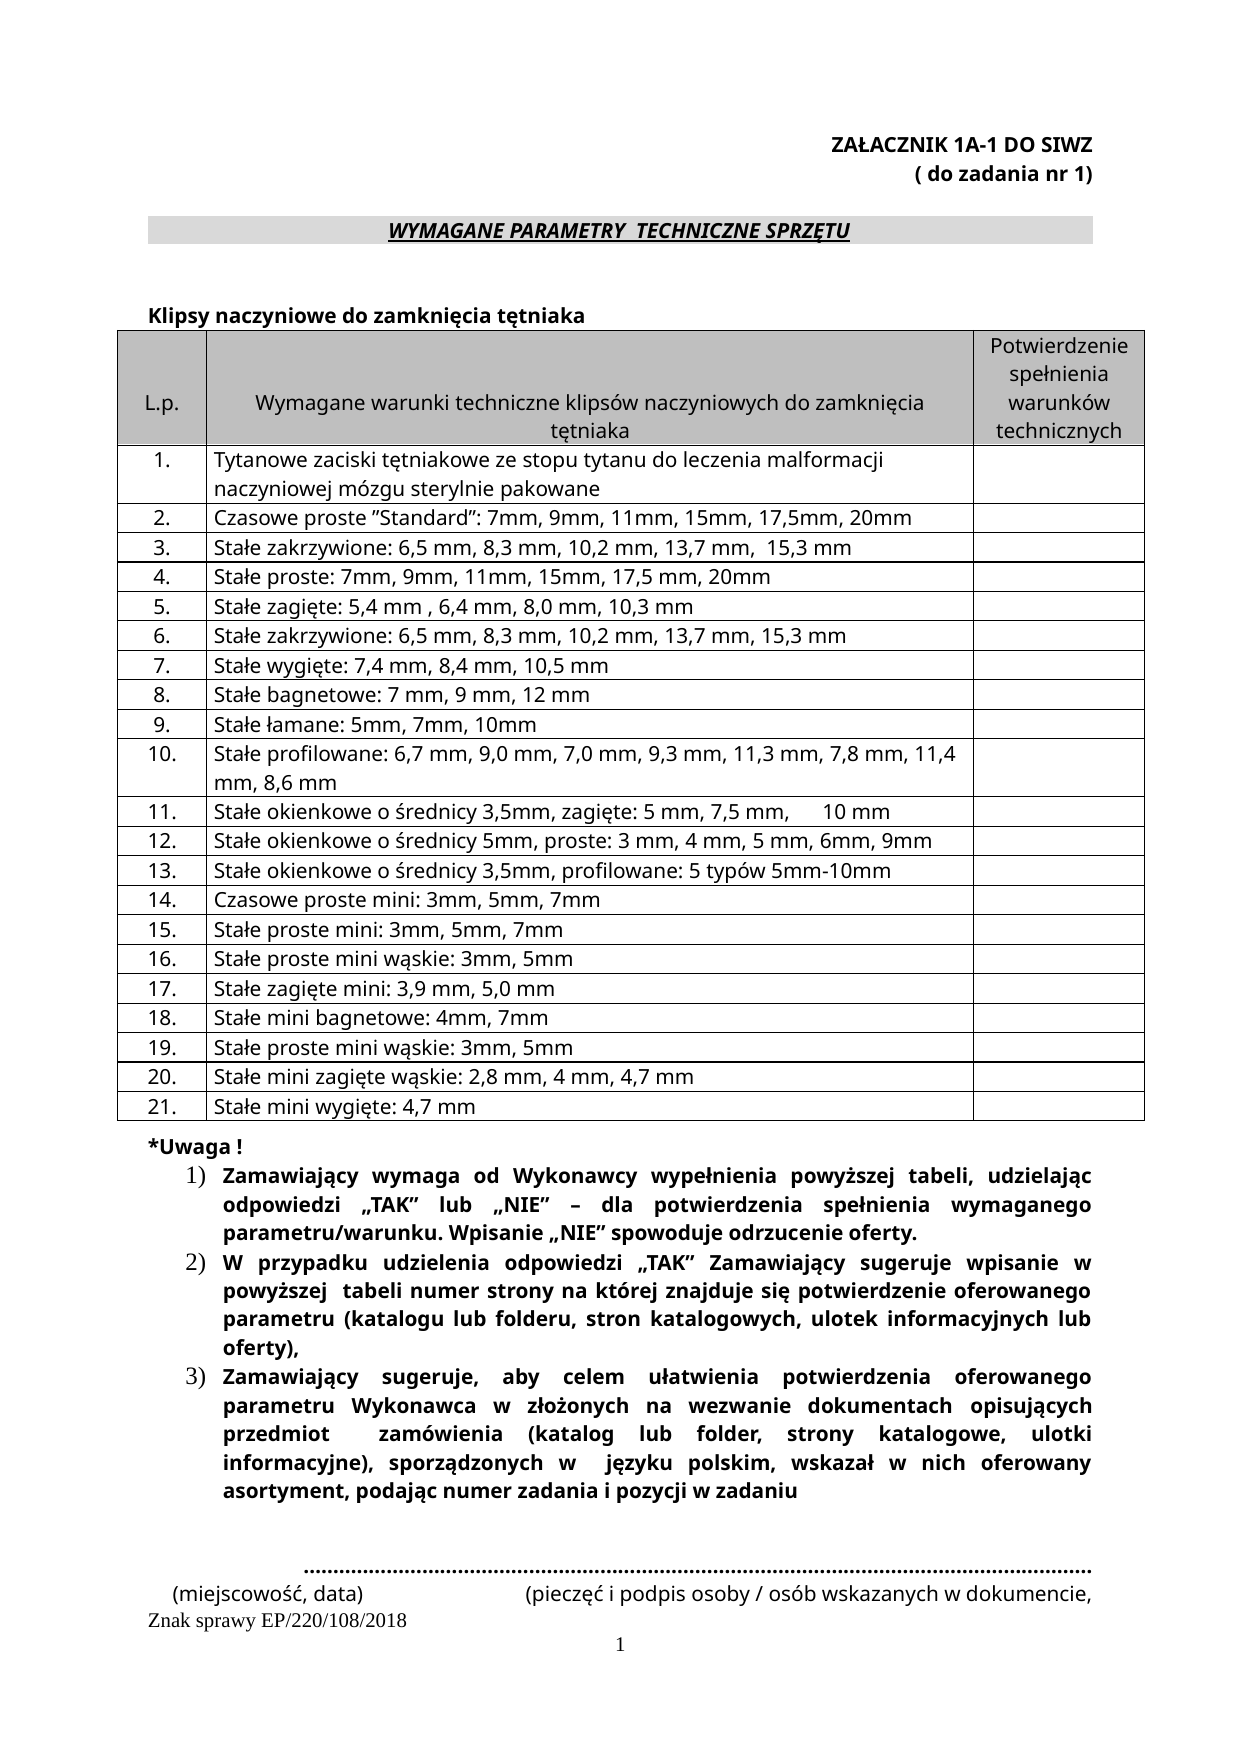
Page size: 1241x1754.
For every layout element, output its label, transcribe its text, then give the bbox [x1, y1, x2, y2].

table_cell 3. [118, 533, 206, 561]
table_cell 18. [118, 1004, 206, 1032]
table_cell Stałe zakrzywione: 6,5 mm, 8,3 mm, 10,2 mm, 13,7 mm, 15,3 mm [207, 621, 973, 650]
table_cell [974, 1092, 1144, 1120]
table_cell Stałe zakrzywione: 6,5 mm, 8,3 mm, 10,2 mm, 13,7 mm, 15,3 mm [207, 533, 973, 561]
table_cell 15. [118, 915, 206, 943]
table_cell Czasowe proste ”Standard”: 7mm, 9mm, 11mm, 15mm, 17,5mm, 20mm [207, 504, 973, 532]
table_cell 12. [118, 827, 206, 855]
table_cell Stałe mini wygięte: 4,7 mm [207, 1092, 973, 1120]
text *Uwaga ! [148, 1132, 1093, 1160]
table_cell [974, 592, 1144, 620]
table_cell 9. [118, 710, 206, 738]
list Zamawiający wymaga od Wykonawcy wypełnienia powyższej tabeli, udzielając odpowiedzi „TAK” lub „NIE” – dla potwierdzenia spełnienia wymaganego parametru/warunku. Wpisanie „NIE” spowoduje odrzucenie oferty. [185, 1160, 1093, 1247]
table_cell [974, 533, 1144, 561]
table_cell 5. [118, 592, 206, 620]
table_cell [974, 651, 1144, 679]
text ………..………………………………………………..………………………………………………………… (miejscowość, data) (pieczęć i podpis osoby / osób wskazanych w dokumencie, [148, 1551, 1093, 1608]
table_cell 1. [118, 446, 206, 502]
table_cell Stałe bagnetowe: 7 mm, 9 mm, 12 mm [207, 680, 973, 709]
table_cell [974, 886, 1144, 914]
table_cell 16. [118, 945, 206, 973]
table_cell [974, 1004, 1144, 1032]
table_cell [974, 739, 1144, 796]
text Klipsy naczyniowe do zamknięcia tętniaka [148, 301, 1093, 330]
table_header Potwierdzenie spełnienia warunków technicznych [974, 331, 1144, 444]
table_cell [974, 621, 1144, 650]
table_cell Stałe mini zagięte wąskie: 2,8 mm, 4 mm, 4,7 mm [207, 1063, 973, 1091]
table_cell Stałe proste: 7mm, 9mm, 11mm, 15mm, 17,5 mm, 20mm [207, 563, 973, 591]
table_cell Stałe zagięte: 5,4 mm , 6,4 mm, 8,0 mm, 10,3 mm [207, 592, 973, 620]
table_cell Czasowe proste mini: 3mm, 5mm, 7mm [207, 886, 973, 914]
table_cell [974, 504, 1144, 532]
text ZAŁACZNIK 1A-1 DO SIWZ [148, 131, 1093, 159]
table_cell [974, 710, 1144, 738]
text WYMAGANE PARAMETRY TECHNICZNE SPRZĘTU [148, 216, 1093, 244]
list W przypadku udzielenia odpowiedzi „TAK” Zamawiający sugeruje wpisanie w powyższej tabeli numer strony na której znajduje się potwierdzenie oferowanego parametru (katalogu lub folderu, stron katalogowych, ulotek informacyjnych lub oferty), [185, 1247, 1093, 1361]
table_cell [974, 446, 1144, 502]
table_cell 21. [118, 1092, 206, 1120]
table_cell Stałe proste mini: 3mm, 5mm, 7mm [207, 915, 973, 943]
table_cell Stałe łamane: 5mm, 7mm, 10mm [207, 710, 973, 738]
table_cell Stałe mini bagnetowe: 4mm, 7mm [207, 1004, 973, 1032]
table_cell [974, 856, 1144, 884]
table_cell 11. [118, 797, 206, 826]
table_cell [974, 915, 1144, 943]
table_cell [974, 1063, 1144, 1091]
table_header Wymagane warunki techniczne klipsów naczyniowych do zamknięcia tętniaka [207, 331, 973, 444]
table_cell 13. [118, 856, 206, 884]
table_cell Stałe okienkowe o średnicy 3,5mm, zagięte: 5 mm, 7,5 mm, 10 mm [207, 797, 973, 826]
table_cell [974, 680, 1144, 709]
table_cell Tytanowe zaciski tętniakowe ze stopu tytanu do leczenia malformacji naczyniowej mózgu sterylnie pakowane [207, 446, 973, 502]
table_cell Stałe proste mini wąskie: 3mm, 5mm [207, 1033, 973, 1061]
table_cell Stałe wygięte: 7,4 mm, 8,4 mm, 10,5 mm [207, 651, 973, 679]
list Zamawiający sugeruje, aby celem ułatwienia potwierdzenia oferowanego parametru Wykonawca w złożonych na wezwanie dokumentach opisujących przedmiot zamówienia (katalog lub folder, strony katalogowe, ulotki informacyjne), sporządzonych w języku polskim, wskazał w nich oferowany asortyment, podając numer zadania i pozycji w zadaniu [185, 1361, 1093, 1505]
table_cell 8. [118, 680, 206, 709]
table_cell 7. [118, 651, 206, 679]
table_cell [974, 827, 1144, 855]
table_cell 19. [118, 1033, 206, 1061]
table_cell 17. [118, 974, 206, 1002]
text ( do zadania nr 1) [148, 159, 1093, 187]
table_cell 10. [118, 739, 206, 796]
table_cell Stałe profilowane: 6,7 mm, 9,0 mm, 7,0 mm, 9,3 mm, 11,3 mm, 7,8 mm, 11,4 mm, 8,6 mm [207, 739, 973, 796]
table_cell [974, 1033, 1144, 1061]
table_cell Stałe proste mini wąskie: 3mm, 5mm [207, 945, 973, 973]
table_cell Stałe okienkowe o średnicy 5mm, proste: 3 mm, 4 mm, 5 mm, 6mm, 9mm [207, 827, 973, 855]
table_cell Stałe okienkowe o średnicy 3,5mm, profilowane: 5 typów 5mm-10mm [207, 856, 973, 884]
table_cell 20. [118, 1063, 206, 1091]
table_cell [974, 563, 1144, 591]
table_cell [974, 945, 1144, 973]
table_cell 2. [118, 504, 206, 532]
table_cell 6. [118, 621, 206, 650]
table_header L.p. [118, 331, 206, 444]
table_cell Stałe zagięte mini: 3,9 mm, 5,0 mm [207, 974, 973, 1002]
table_cell [974, 797, 1144, 826]
table_cell [974, 974, 1144, 1002]
table_cell 4. [118, 563, 206, 591]
table_cell 14. [118, 886, 206, 914]
